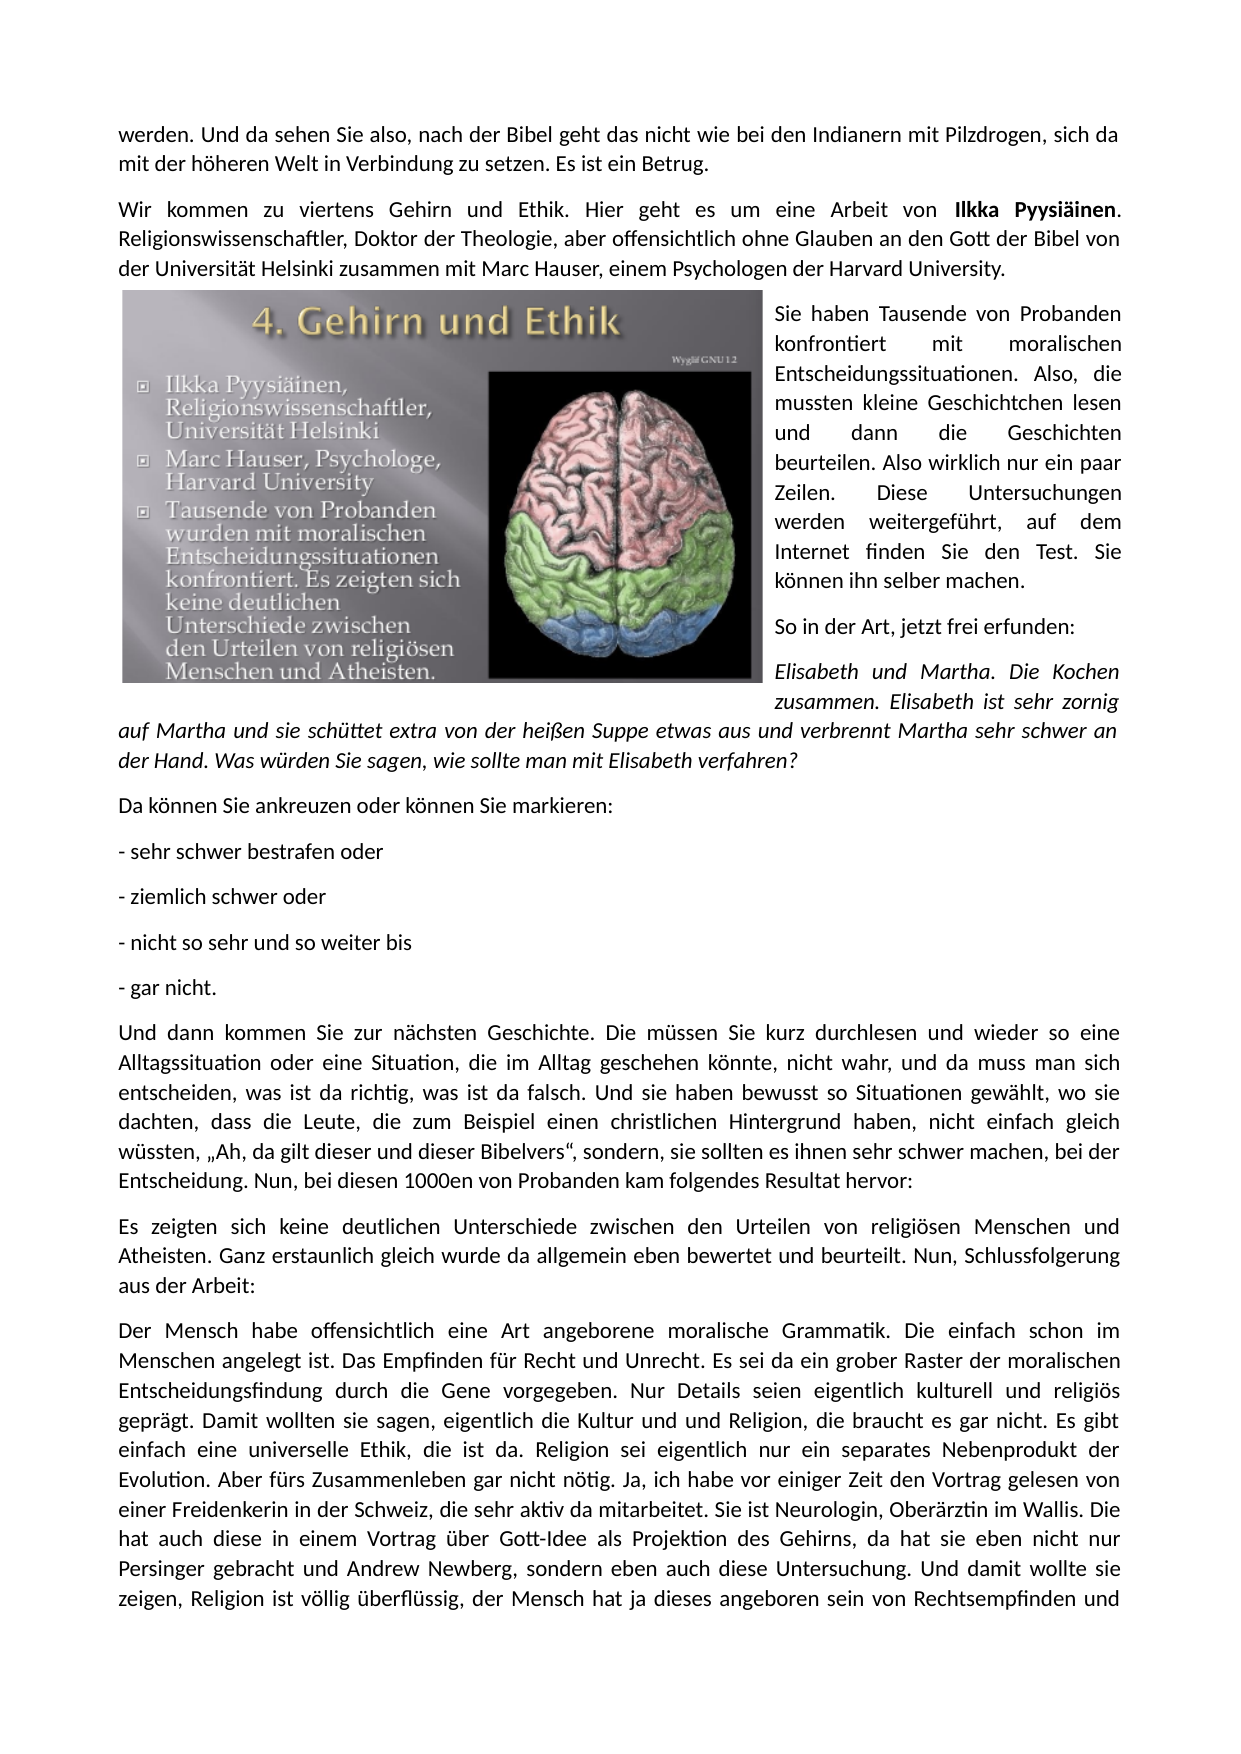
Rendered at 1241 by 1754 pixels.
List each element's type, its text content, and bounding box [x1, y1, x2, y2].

text Und dann kommen Sie zur nächsten Geschichte. Die müssen Sie kurz durchlesen und wieder so eine Alltagssituation oder eine Situation, die im Alltag geschehen könnte, nicht wahr, und da muss man sich entscheiden, was ist da richtig, was ist da falsch. Und sie haben bewusst so Situationen gewählt, wo sie dachten, dass die Leute, die zum Beispiel einen christlichen Hintergrund haben, nicht einfach gleich wüssten, „Ah, da gilt dieser und dieser Bibelvers“, sondern, sie sollten es ihnen sehr schwer machen, bei der Entscheidung. Nun, bei diesen 1000en von Probanden kam folgendes Resultat hervor: [118, 1017, 1122, 1195]
picture [122, 290, 763, 683]
text Da können Sie ankreuzen oder können Sie markieren: [118, 790, 1122, 820]
text Sie haben Tausende von Probanden konfrontiert mit moralischen Entscheidungssituationen. Also, die mussten kleine Geschichtchen lesen und dann die Geschichten beurteilen. Also wirklich nur ein paar Zeilen. Diese Untersuchungen werden weitergeführt, auf dem Internet finden Sie den Test. Sie können ihn selber machen. [763, 298, 1122, 595]
text - nicht so sehr und so weiter bis [118, 926, 1122, 956]
text So in der Art, jetzt frei erfunden: [763, 610, 1122, 640]
text Wir kommen zu viertens Gehirn und Ethik. Hier geht es um eine Arbeit von Ilkka Pyysiäinen. Religionswissenschaftler, Doktor der Theologie, aber offensichtlich ohne Glauben an den Gott der Bibel von der Universität Helsinki zusammen mit Marc Hauser, einem Psychologen der Harvard University. [118, 193, 1122, 282]
text Der Mensch habe offensichtlich eine Art angeborene moralische Grammatik. Die einfach schon im Menschen angelegt ist. Das Empfinden für Recht und Unrecht. Es sei da ein grober Raster der moralischen Entscheidungsfindung durch die Gene vorgegeben. Nur Details seien eigentlich kulturell und religiös geprägt. Damit wollten sie sagen, eigentlich die Kultur und und Religion, die braucht es gar nicht. Es gibt einfach eine universelle Ethik, die ist da. Religion sei eigentlich nur ein separates Nebenprodukt der Evolution. Aber fürs Zusammenleben gar nicht nötig. Ja, ich habe vor einiger Zeit den Vortrag gelesen von einer Freidenkerin in der Schweiz, die sehr aktiv da mitarbeitet. Sie ist Neurologin, Oberärztin im Wallis. Die hat auch diese in einem Vortrag über Gott-Idee als Projektion des Gehirns, da hat sie eben nicht nur Persinger gebracht und Andrew Newberg, sondern eben auch diese Untersuchung. Und damit wollte sie zeigen, Religion ist völlig überflüssig, der Mensch hat ja dieses angeboren sein von Rechtsempfinden und [118, 1315, 1122, 1612]
text Es zeigten sich keine deutlichen Unterschiede zwischen den Urteilen von religiösen Menschen und Atheisten. Ganz erstaunlich gleich wurde da allgemein eben bewertet und beurteilt. Nun, Schlussfolgerung aus der Arbeit: [118, 1210, 1122, 1299]
text - sehr schwer bestrafen oder [118, 835, 1122, 865]
text werden. Und da sehen Sie also, nach der Bibel geht das nicht wie bei den Indianern mit Pilzdrogen, sich da mit der höheren Welt in Verbindung zu setzen. Es ist ein Betrug. [118, 118, 1122, 177]
text - gar nicht. [118, 971, 1122, 1001]
text Elisabeth und Martha. Die Kochen zusammen. Elisabeth ist sehr zornig auf Martha und sie schüttet extra von der heißen Suppe etwas aus und verbrennt Martha sehr schwer an der Hand. Was würden Sie sagen, wie sollte man mit Elisabeth verfahren? [118, 656, 1122, 774]
text - ziemlich schwer oder [118, 881, 1122, 910]
